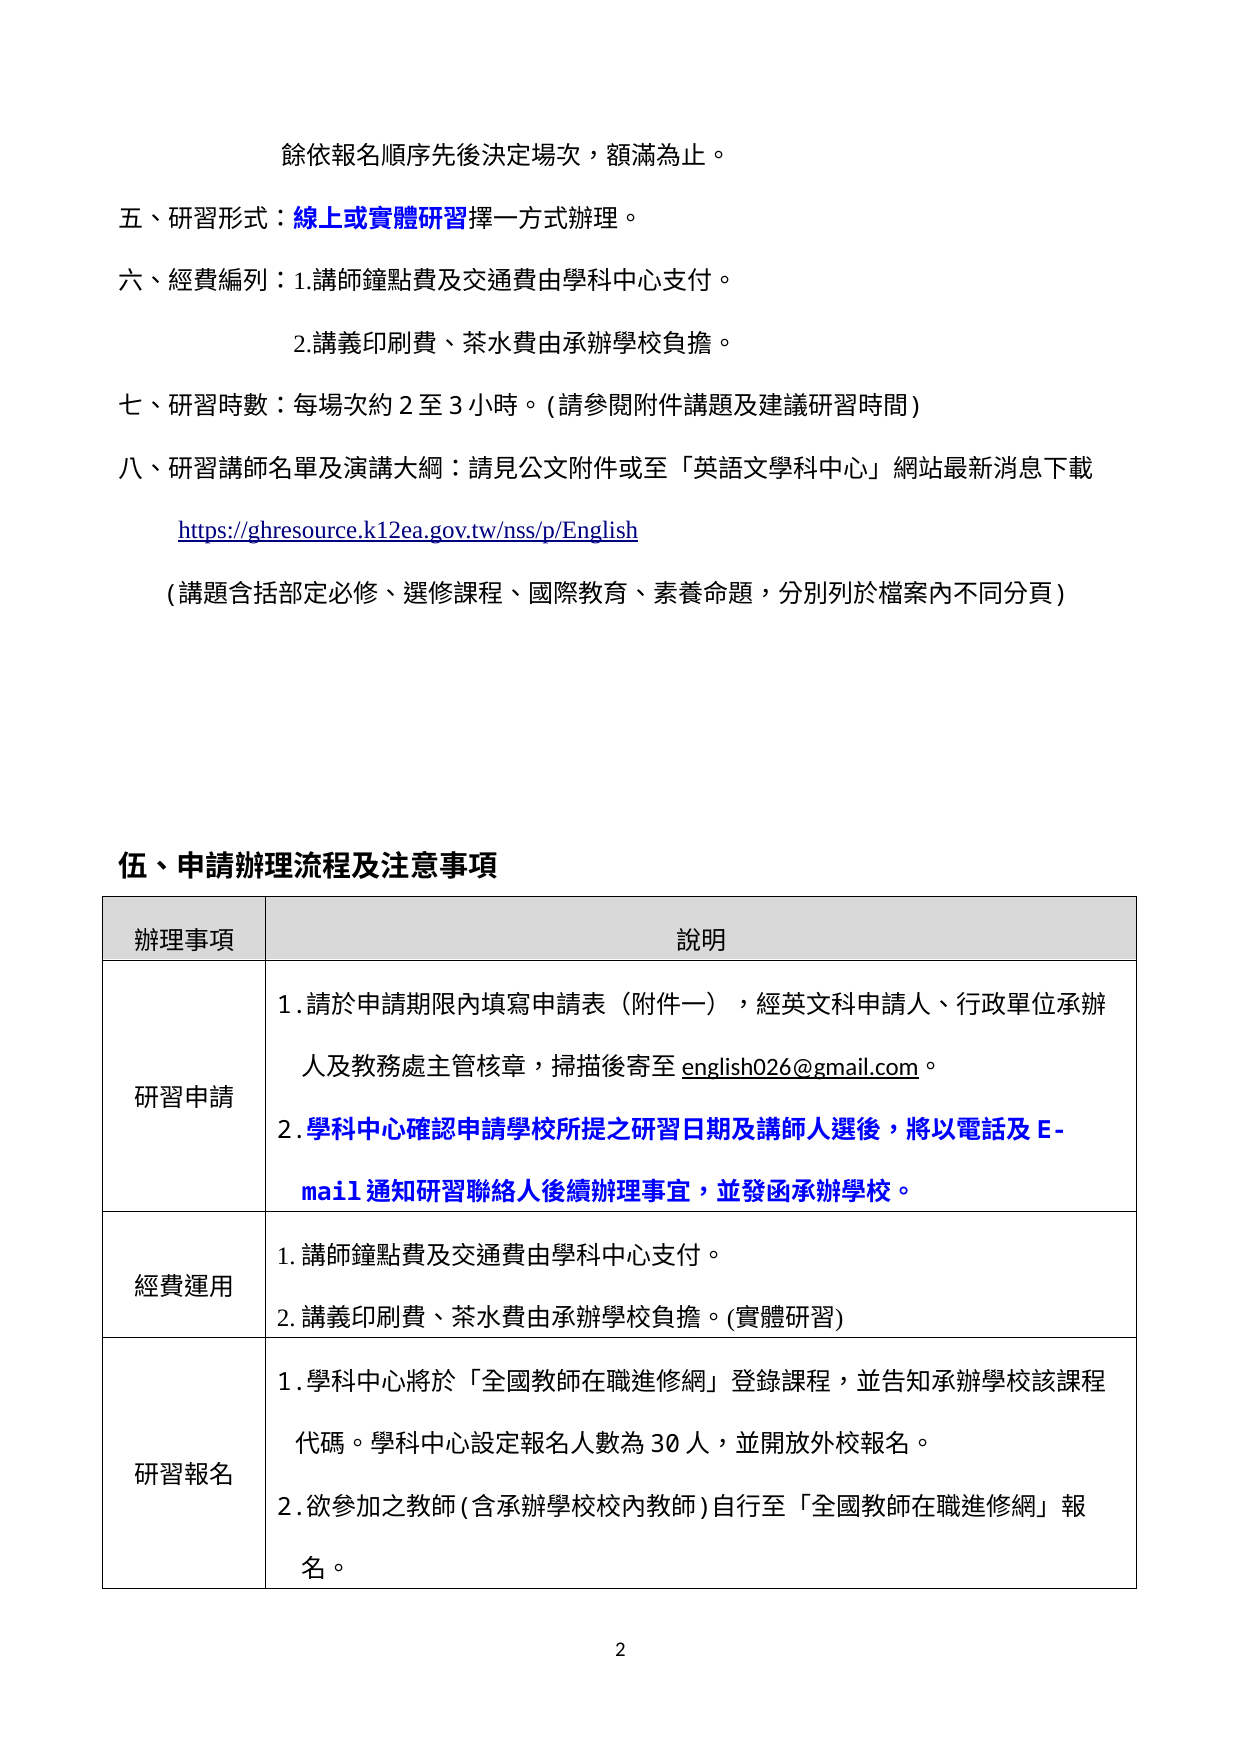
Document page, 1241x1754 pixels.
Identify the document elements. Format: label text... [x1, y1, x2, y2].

text (講題含括部定必修、選修課程、國際教育、素養命題，分別列於檔案內不同分頁) [118, 550, 1122, 612]
text 餘依報名順序先後決定場次，額滿為止。 [118, 112, 1122, 175]
text 六、經費編列：1.講師鐘點費及交通費由學科中心支付。 [118, 237, 1122, 300]
text 七、研習時數：每場次約2至3小時。(請參閱附件講題及建議研習時間) [118, 362, 1122, 425]
text 五、研習形式：線上或實體研習擇一方式辦理。 [118, 175, 1122, 237]
table_header 辦理事項 [103, 897, 265, 959]
text 伍、申請辦理流程及注意事項 [118, 822, 1122, 885]
text 八、研習講師名單及演講大綱：請見公文附件或至「英語文學科中心」網站最新消息下載 [118, 425, 1122, 487]
table_cell 研習報名 [103, 1338, 265, 1588]
table_cell 研習申請 [103, 961, 265, 1211]
table_cell 1. 講師鐘點費及交通費由學科中心支付。 2. 講義印刷費、茶水費由承辦學校負擔。(實體研習) [266, 1212, 1136, 1337]
text https://ghresource.k12ea.gov.tw/nss/p/English [118, 487, 1122, 550]
table_cell 1.請於申請期限內填寫申請表（附件一），經英文科申請人、行政單位承辦人及教務處主管核章，掃描後寄至english026@gmail.com。 2.學科中心確認申請學校所提之研習日期及講師人選後，將以電話及E-mail通知研習聯絡人後續辦理事宜，並發函承辦學校。 [266, 961, 1136, 1211]
text 2.講義印刷費、茶水費由承辦學校負擔。 [118, 300, 1122, 362]
table_cell 1.學科中心將於「全國教師在職進修網」登錄課程，並告知承辦學校該課程 代碼。學科中心設定報名人數為30人，並開放外校報名。 2.欲參加之教師(含承辦學校校內教師)自行至「全國教師在職進修網」報名。 [266, 1338, 1136, 1588]
table_cell 經費運用 [103, 1212, 265, 1337]
table_header 說明 [266, 897, 1136, 959]
